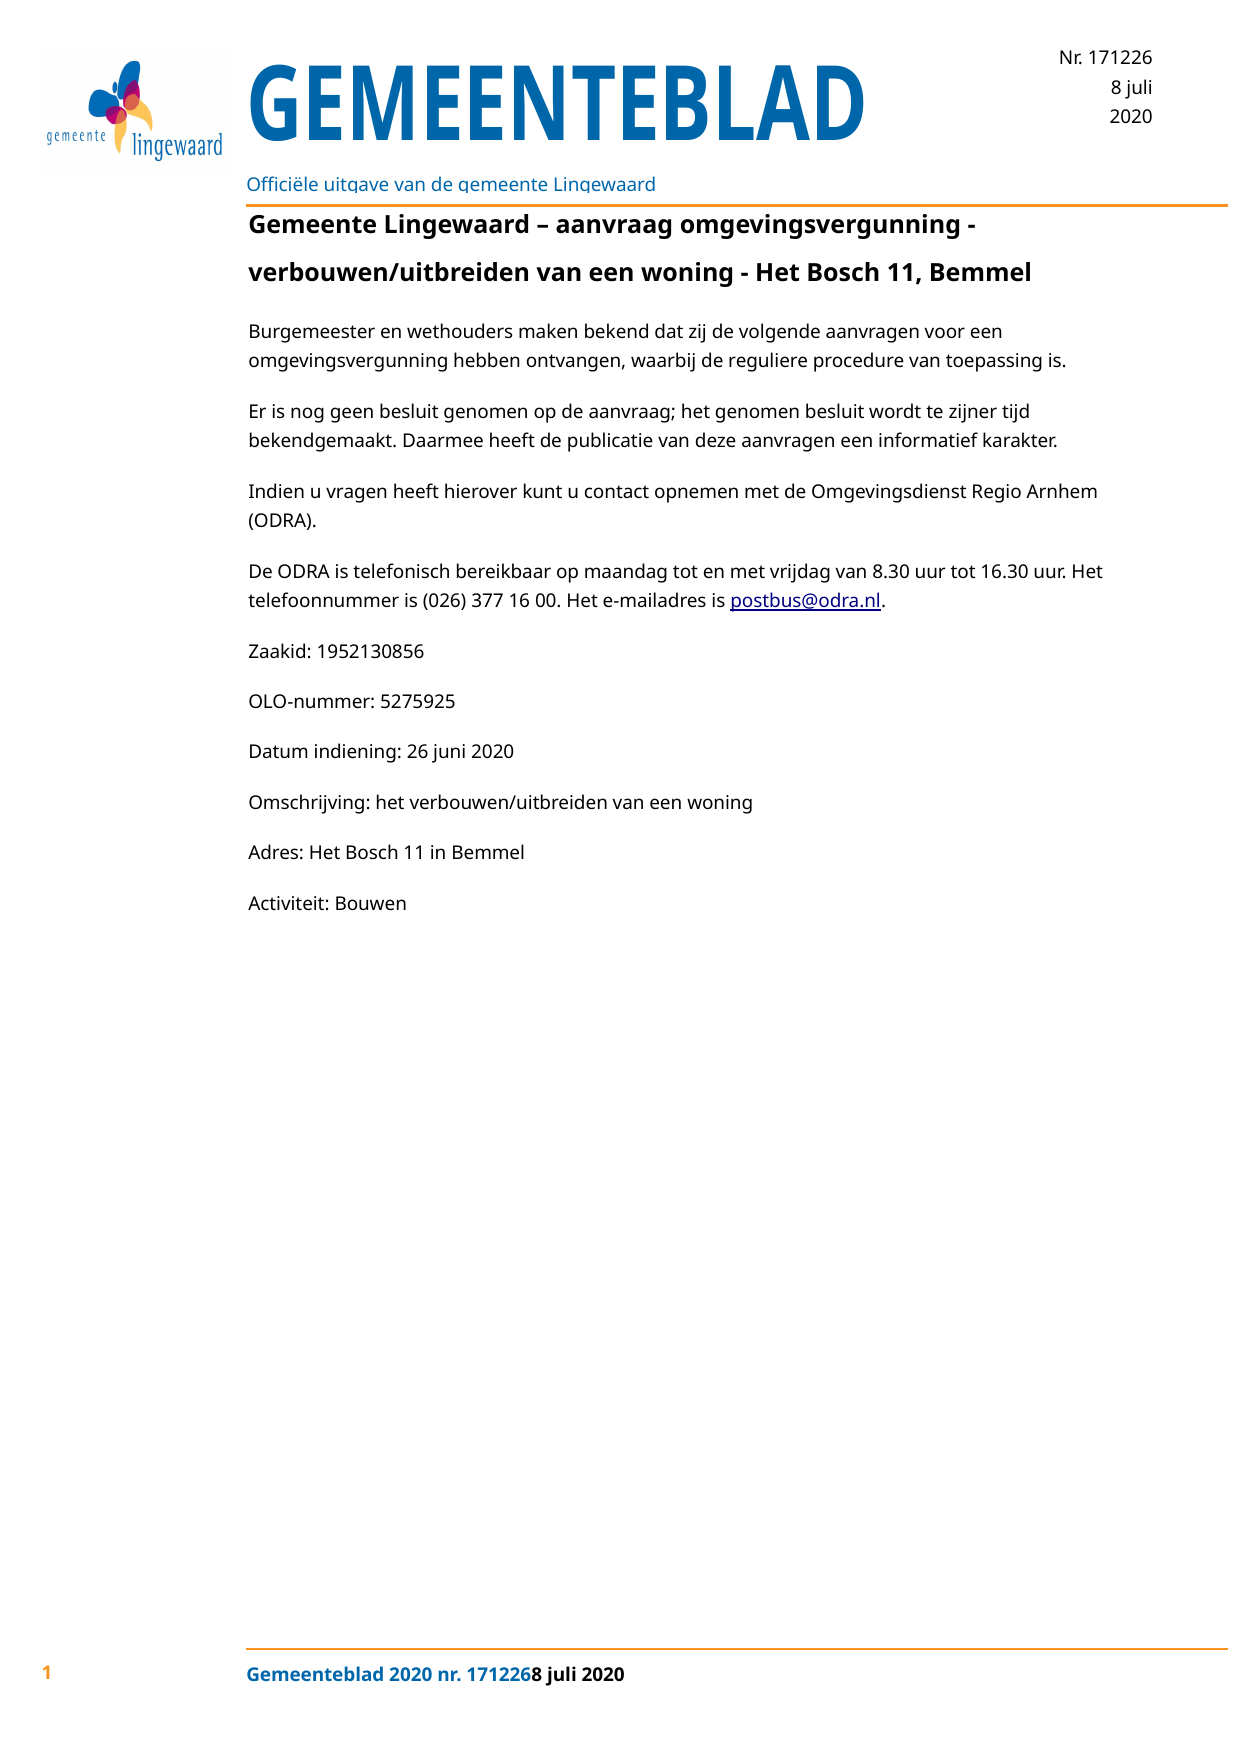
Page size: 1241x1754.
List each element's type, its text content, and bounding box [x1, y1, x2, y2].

text Zaakid: 1952130856 [248, 638, 1152, 664]
text Burgemeester en wethouders maken bekend dat zij de volgende aanvragen voor een omgevingsvergunning hebben ontvangen, waarbij de reguliere procedure van toepassing is. [248, 318, 1152, 373]
text Datum indiening: 26 juni 2020 [248, 739, 1152, 764]
text Activiteit: Bouwen [248, 890, 1152, 916]
text Omschrijving: het verbouwen/uitbreiden van een woning [248, 789, 1152, 815]
text Indien u vragen heeft hierover kunt u contact opnemen met de Omgevingsdienst Regio Arnhem (ODRA). [248, 478, 1152, 533]
text Gemeente Lingewaard – aanvraag omgevingsvergunning - verbouwen/uitbreiden van een woning - Het Bosch 11, Bemmel [248, 207, 1152, 288]
text Er is nog geen besluit genomen op de aanvraag; het genomen besluit wordt te zijner tijd bekendgemaakt. Daarmee heeft de publicatie van deze aanvragen een informatief karakter. [248, 398, 1152, 453]
picture [41, 47, 231, 172]
text Adres: Het Bosch 11 in Bemmel [248, 839, 1152, 865]
text De ODRA is telefonisch bereikbaar op maandag tot en met vrijdag van 8.30 uur tot 16.30 uur. Het telefoonnummer is (026) 377 16 00. Het e-mailadres is postbus@odra.nl. [248, 558, 1152, 613]
text OLO-nummer: 5275925 [248, 688, 1152, 714]
